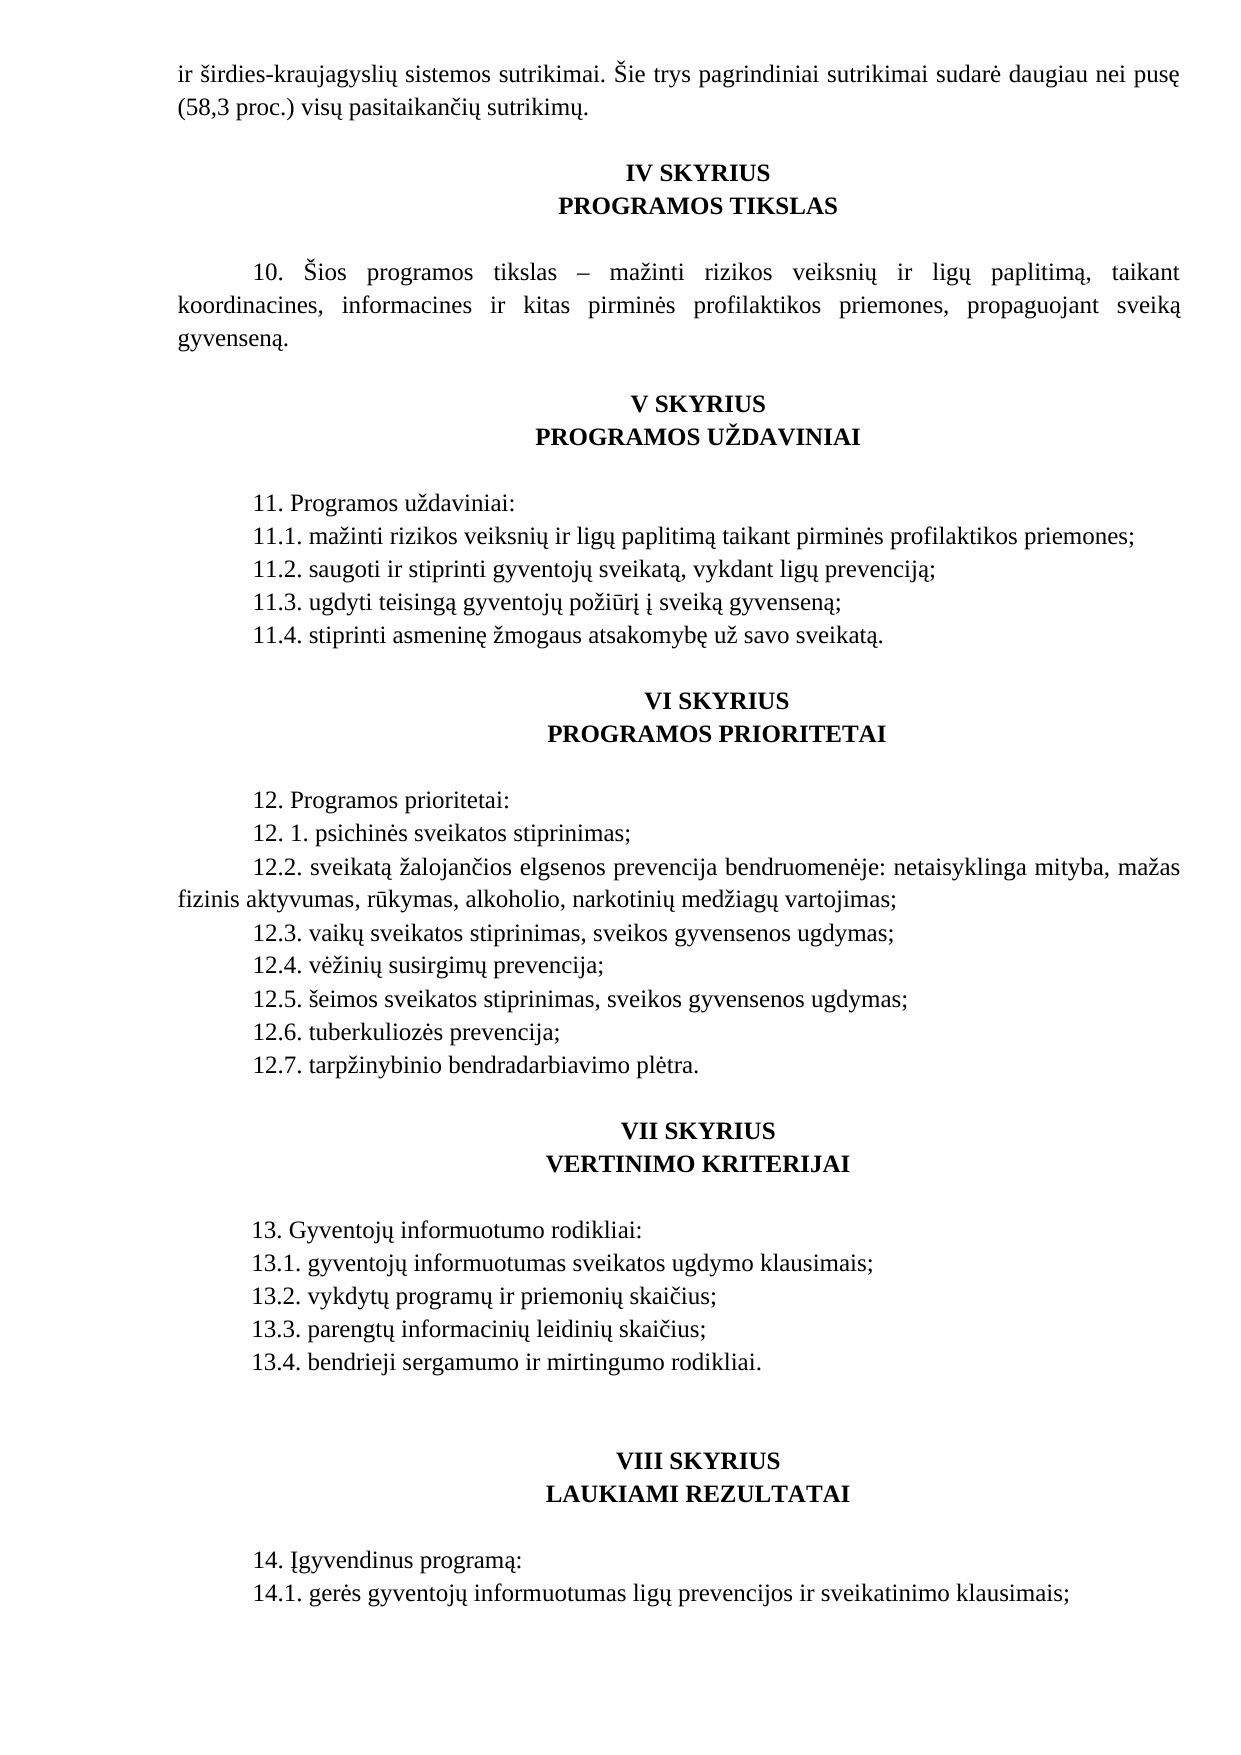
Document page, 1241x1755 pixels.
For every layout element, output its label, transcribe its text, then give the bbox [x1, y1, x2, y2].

text 12.6. tuberkuliozės prevencija; [177, 1017, 1181, 1045]
text 13.1. gyventojų informuotumas sveikatos ugdymo klausimais; [177, 1248, 1181, 1277]
text 14.1. gerės gyventojų informuotumas ligų prevencijos ir sveikatinimo klausimais; [177, 1578, 1181, 1607]
text PROGRAMOS UŽDAVINIAI [177, 422, 1181, 451]
text VIII SKYRIUS [177, 1446, 1181, 1475]
text VERTINIMO KRITERIJAI [177, 1149, 1181, 1177]
text 11.3. ugdyti teisingą gyventojų požiūrį į sveiką gyvenseną; [177, 587, 1181, 616]
text 13.2. vykdytų programų ir priemonių skaičius; [177, 1281, 1181, 1309]
text 13.3. parengtų informacinių leidinių skaičius; [177, 1314, 1181, 1343]
text 12.7. tarpžinybinio bendradarbiavimo plėtra. [177, 1050, 1181, 1078]
text 14. Įgyvendinus programą: [177, 1545, 1181, 1574]
text 10. Šios programos tikslas – mažinti rizikos veiksnių ir ligų paplitimą, taikant koordinacines, informacines ir kitas pirminės profilaktikos priemones, propaguojant sveiką gyvenseną. [177, 257, 1181, 352]
text 12. 1. psichinės sveikatos stiprinimas; [177, 818, 1181, 847]
text 12.5. šeimos sveikatos stiprinimas, sveikos gyvensenos ugdymas; [177, 984, 1181, 1012]
text 13. Gyventojų informuotumo rodikliai: [177, 1215, 1181, 1243]
text 11. Programos uždaviniai: [177, 488, 1181, 517]
text PROGRAMOS TIKSLAS [177, 191, 1181, 220]
text LAUKIAMI REZULTATAI [177, 1479, 1181, 1508]
text 11.1. mažinti rizikos veiksnių ir ligų paplitimą taikant pirminės profilaktikos priemones; [177, 521, 1181, 550]
text V SKYRIUS [177, 389, 1181, 418]
text VI SKYRIUS [177, 686, 1181, 715]
text programos prioritetai [177, 719, 1181, 748]
text 12.3. vaikų sveikatos stiprinimas, sveikos gyvensenos ugdymas; [177, 918, 1181, 946]
text 12.4. vėžinių susirgimų prevencija; [177, 951, 1181, 979]
text 12. Programos prioritetai: [177, 786, 1181, 814]
text ir širdies-kraujagyslių sistemos sutrikimai. Šie trys pagrindiniai sutrikimai sudarė daugiau nei pusę (58,3 proc.) visų pasitaikančių sutrikimų. [177, 59, 1181, 121]
text 11.4. stiprinti asmeninę žmogaus atsakomybę už savo sveikatą. [177, 620, 1181, 649]
text VII SKYRIUS [177, 1116, 1181, 1144]
text 13.4. bendrieji sergamumo ir mirtingumo rodikliai. [177, 1347, 1181, 1376]
text 11.2. saugoti ir stiprinti gyventojų sveikatą, vykdant ligų prevenciją; [177, 554, 1181, 583]
text 12.2. sveikatą žalojančios elgsenos prevencija bendruomenėje: netaisyklinga mityba, mažas fizinis aktyvumas, rūkymas, alkoholio, narkotinių medžiagų vartojimas; [177, 852, 1181, 913]
text IV SKYRIUS [177, 158, 1181, 187]
